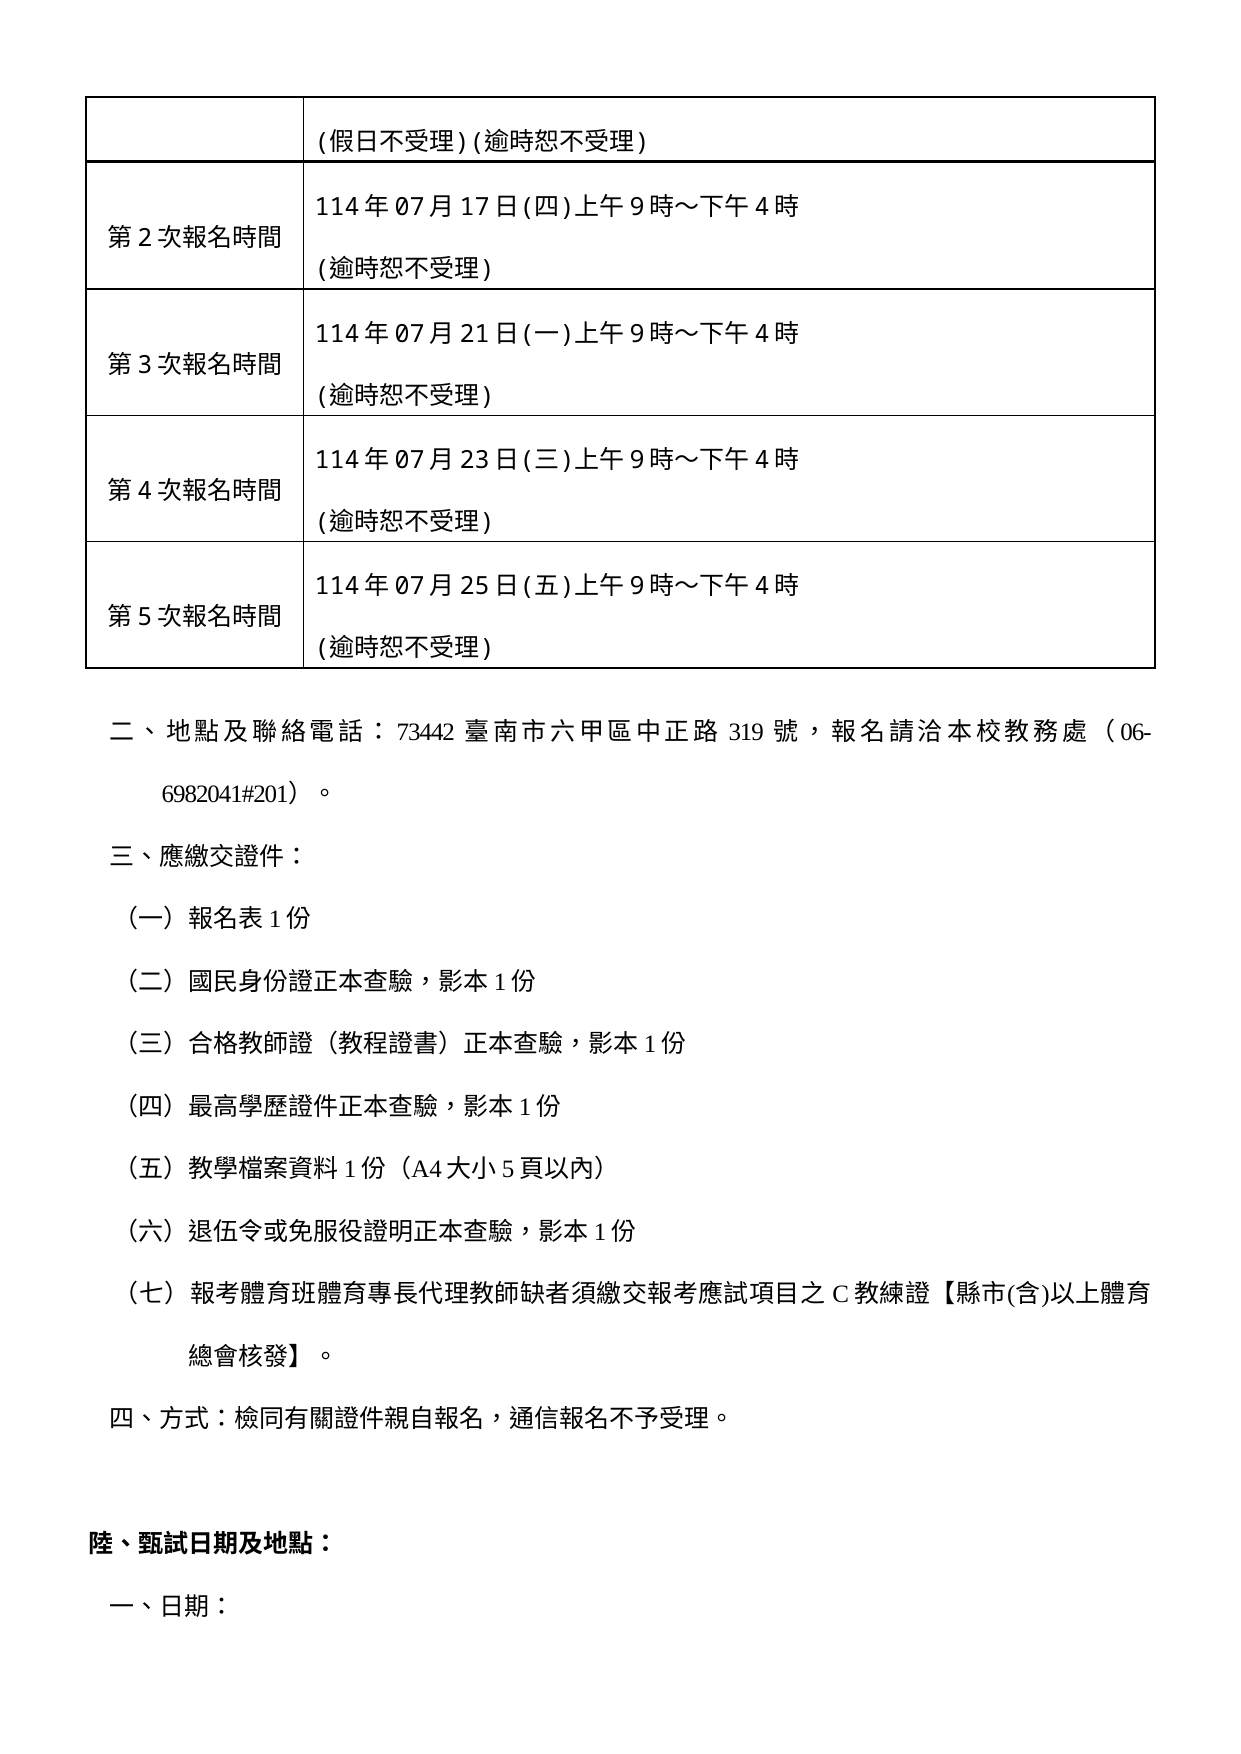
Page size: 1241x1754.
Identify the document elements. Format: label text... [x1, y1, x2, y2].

table_cell 第2次報名時間 [87, 163, 303, 287]
text （二）國民身份證正本查驗，影本1份 [114, 937, 1152, 1000]
text 三、應繳交證件： [109, 812, 1152, 875]
text （三）合格教師證（教程證書）正本查驗，影本1份 [114, 1000, 1152, 1062]
text （五）教學檔案資料1份（A4大小5頁以內） [114, 1125, 1152, 1187]
text （七）報考體育班體育專長代理教師缺者須繳交報考應試項目之C教練證【縣市(含)以上體育總會核發】。 [114, 1250, 1152, 1375]
table_cell 第3次報名時間 [87, 290, 303, 414]
table_header [87, 98, 303, 160]
table_cell 114年07月17日(四)上午9時～下午4時 (逾時恕不受理) [304, 163, 1154, 287]
table_cell 114年07月25日(五)上午9時～下午4時 (逾時恕不受理) [304, 542, 1154, 667]
text （六）退伍令或免服役證明正本查驗，影本1份 [114, 1187, 1152, 1250]
text （一）報名表1份 [114, 875, 1152, 937]
table_header (假日不受理)(逾時恕不受理) [304, 98, 1154, 160]
table_cell 第4次報名時間 [87, 416, 303, 541]
table_cell 第5次報名時間 [87, 542, 303, 667]
table_cell 114年07月23日(三)上午9時～下午4時 (逾時恕不受理) [304, 416, 1154, 541]
text （四）最高學歷證件正本查驗，影本1份 [114, 1062, 1152, 1125]
text 一、日期： [109, 1562, 1152, 1625]
table_cell 114年07月21日(一)上午9時～下午4時 (逾時恕不受理) [304, 290, 1154, 414]
text 四、方式：檢同有關證件親自報名，通信報名不予受理。 [109, 1375, 1152, 1437]
text 二、地點及聯絡電話：73442臺南市六甲區中正路319號，報名請洽本校教務處（06-6982041#201）。 [109, 687, 1152, 812]
text 陸、甄試日期及地點： [89, 1500, 1152, 1562]
